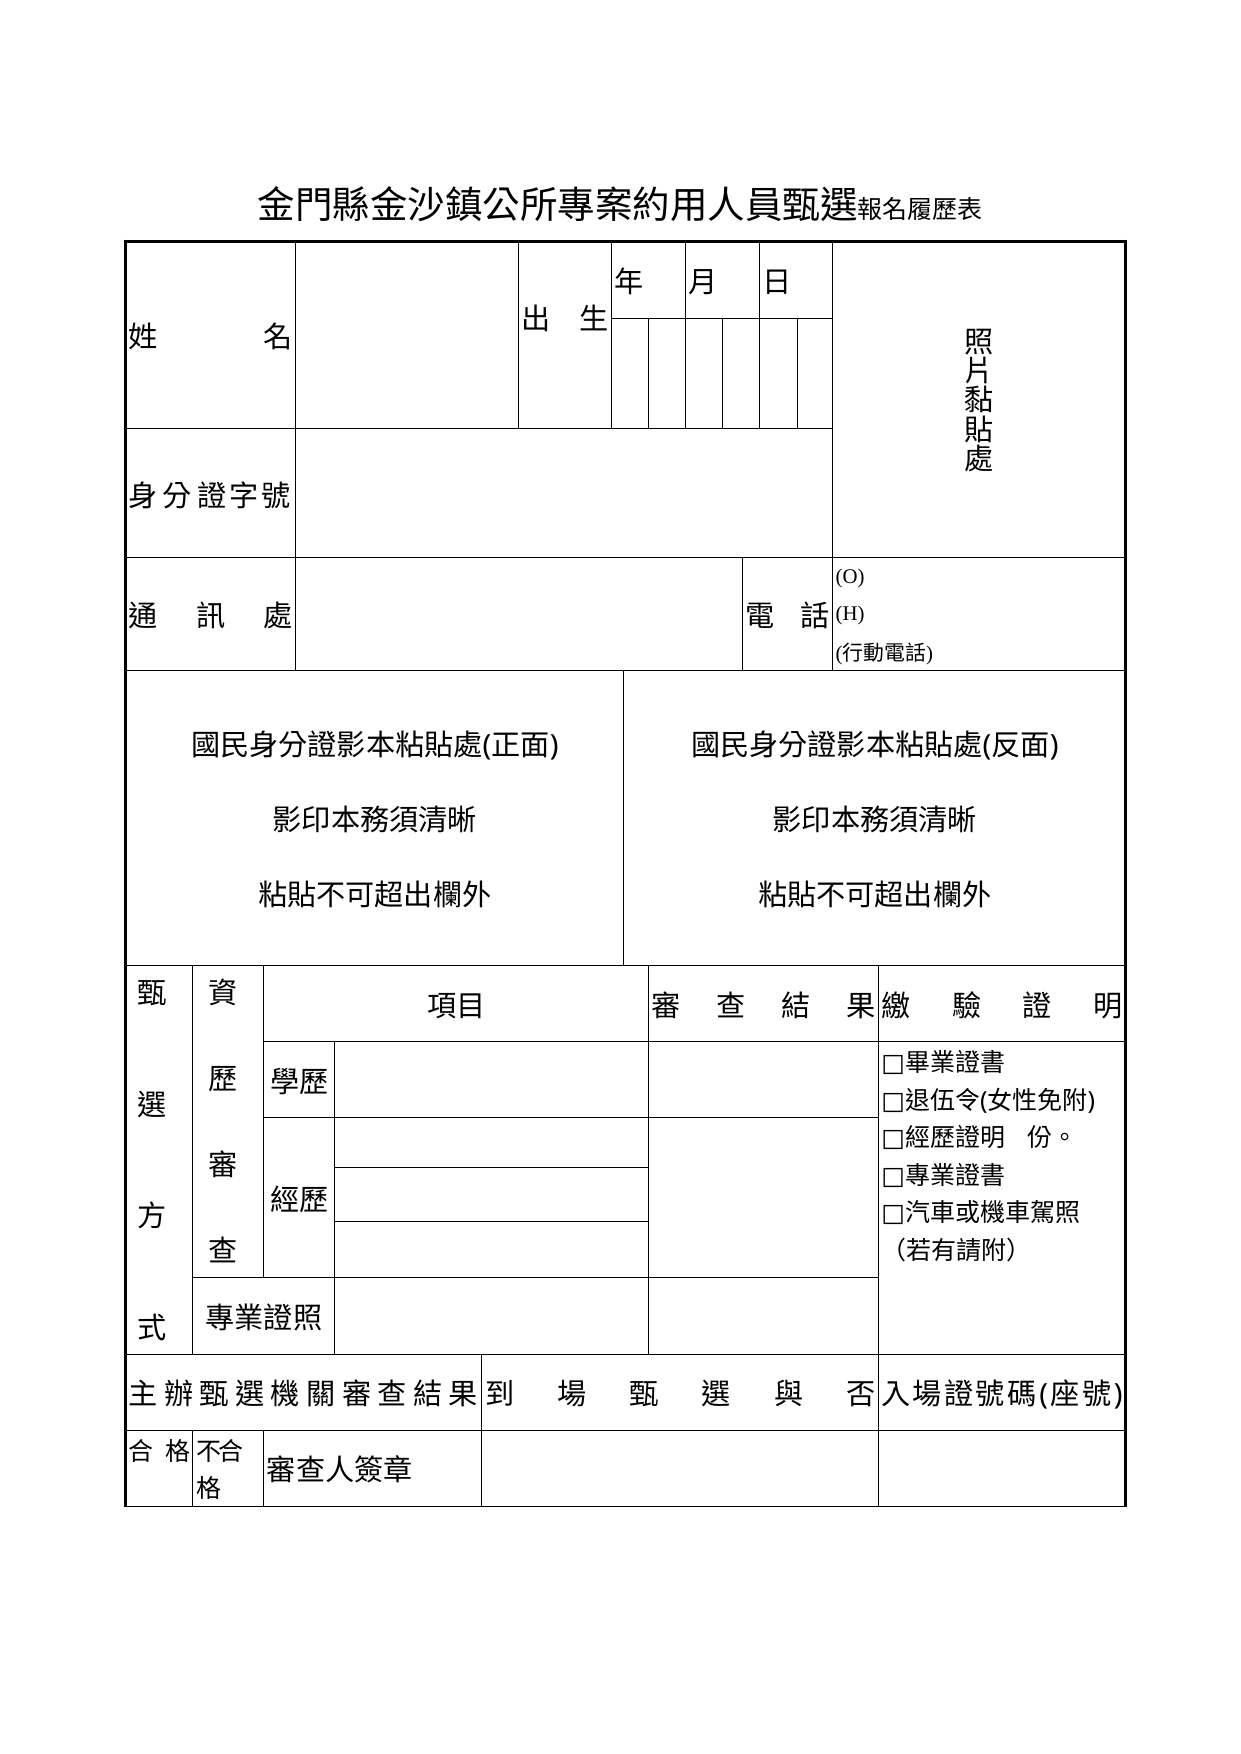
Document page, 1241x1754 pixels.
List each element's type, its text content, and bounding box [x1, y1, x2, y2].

table_cell 入場證號碼(座號) [879, 1355, 1124, 1429]
table_header 姓名 [127, 243, 295, 428]
table_cell [798, 319, 832, 428]
table_cell [612, 319, 648, 428]
table_cell [649, 1042, 878, 1117]
table_cell [335, 1222, 648, 1277]
table_header [296, 243, 518, 428]
table_cell 資歷審查 [193, 966, 263, 1277]
table_cell 主辦甄選機關審查結果 [127, 1355, 481, 1429]
table_cell 國民身分證影本粘貼處(正面) 影印本務須清晰 粘貼不可超出欄外 [127, 671, 623, 965]
table_cell [335, 1118, 648, 1167]
table_cell 經歷 [264, 1118, 334, 1277]
table_cell [649, 319, 685, 428]
table_cell 專業證照 [193, 1278, 334, 1353]
table_header 年 [612, 243, 685, 318]
table_cell [335, 1278, 648, 1353]
table_cell 不合格 [193, 1431, 263, 1506]
table_cell 審查結果 [649, 966, 878, 1041]
table_cell 甄選方式 [127, 966, 192, 1353]
table_cell 通訊處 [127, 558, 295, 670]
table_cell [760, 319, 797, 428]
table_cell 合格 [127, 1431, 192, 1506]
table_cell 到場甄選與否 [482, 1355, 878, 1429]
table_cell 身分證字號 [127, 429, 295, 557]
table_header 出生 [519, 243, 611, 428]
table_cell 審查人簽章 [264, 1431, 481, 1506]
table_cell 學歷 [264, 1042, 334, 1117]
table_cell 電話 [743, 558, 832, 670]
table_cell 項目 [264, 966, 648, 1041]
table_cell [649, 1278, 878, 1353]
table_cell [335, 1168, 648, 1221]
table_cell [686, 319, 722, 428]
table_cell [879, 1431, 1124, 1506]
table_cell [296, 429, 832, 557]
table_header 月 [686, 243, 759, 318]
table_header 照片黏貼處 [833, 243, 1124, 557]
table_cell [482, 1431, 878, 1506]
table_cell [723, 319, 759, 428]
table_cell [335, 1042, 648, 1117]
table_cell [296, 558, 742, 670]
table_cell (O) (H) (行動電話) [833, 558, 1124, 670]
table_cell [649, 1118, 878, 1277]
table_header 日 [760, 243, 832, 318]
table_cell 國民身分證影本粘貼處(反面) 影印本務須清晰 粘貼不可超出欄外 [624, 671, 1124, 965]
table_cell □畢業證書 □退伍令(女性免附) □經歷證明 份。 □專業證書 □汽車或機車駕照（若有請附） [879, 1042, 1124, 1353]
text 金門縣金沙鎮公所專案約用人員甄選報名履歷表 [130, 164, 1110, 239]
table_cell 繳驗證明 [879, 966, 1124, 1041]
